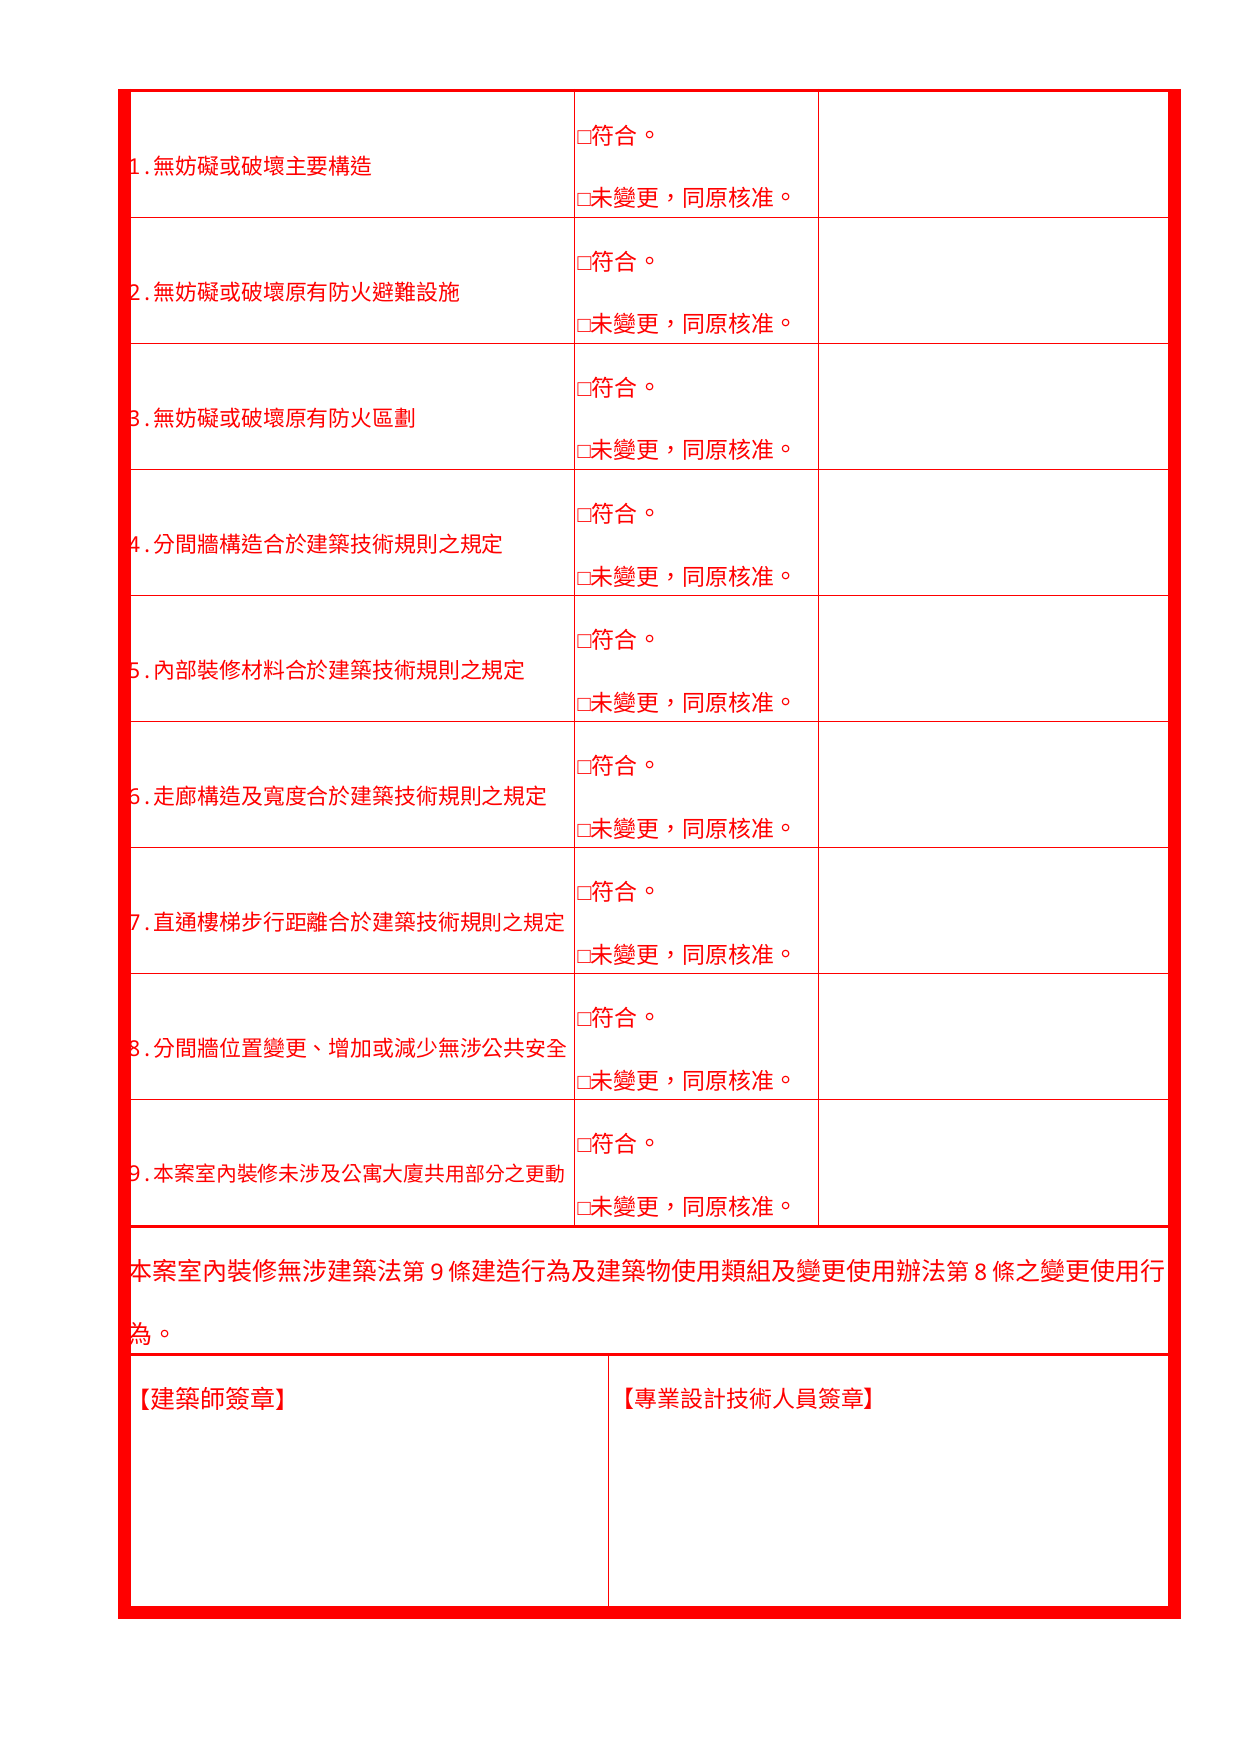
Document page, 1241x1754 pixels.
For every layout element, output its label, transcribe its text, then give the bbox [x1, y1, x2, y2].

table_cell [819, 722, 1168, 847]
table_cell [819, 1100, 1168, 1225]
table_cell 7.直通樓梯步行距離合於建築技術規則之規定 [131, 848, 574, 973]
table_cell □符合。 □未變更，同原核准。 [575, 1100, 818, 1225]
table_cell □符合。 □未變更，同原核准。 [575, 92, 818, 217]
table_cell □符合。 □未變更，同原核准。 [575, 974, 818, 1099]
table_cell 【專業設計技術人員簽章】 [609, 1356, 1168, 1606]
table_cell □符合。 □未變更，同原核准。 [575, 344, 818, 469]
table_cell 4.分間牆構造合於建築技術規則之規定 [131, 470, 574, 595]
table_cell 9.本案室內裝修未涉及公寓大廈共用部分之更動 [131, 1100, 574, 1225]
table_cell 5.內部裝修材料合於建築技術規則之規定 [131, 596, 574, 721]
table_cell [819, 848, 1168, 973]
table_cell [819, 218, 1168, 343]
table_cell 2.無妨礙或破壞原有防火避難設施 [131, 218, 574, 343]
table_cell □符合。 □未變更，同原核准。 [575, 722, 818, 847]
table_cell [819, 92, 1168, 217]
table_cell 【建築師簽章】 [131, 1356, 608, 1606]
table_cell 3.無妨礙或破壞原有防火區劃 [131, 344, 574, 469]
table_cell □符合。 □未變更，同原核准。 [575, 470, 818, 595]
table_cell [819, 974, 1168, 1099]
table_cell 1.無妨礙或破壞主要構造 [131, 92, 574, 217]
table_cell [819, 470, 1168, 595]
table_cell 本案室內裝修無涉建築法第9條建造行為及建築物使用類組及變更使用辦法第8條之變更使用行為。 [131, 1228, 1168, 1353]
table_cell [819, 596, 1168, 721]
table_cell 8.分間牆位置變更、增加或減少無涉公共安全 [131, 974, 574, 1099]
table_cell 6.走廊構造及寬度合於建築技術規則之規定 [131, 722, 574, 847]
table_cell [819, 344, 1168, 469]
table_cell □符合。 □未變更，同原核准。 [575, 218, 818, 343]
table_cell □符合。 □未變更，同原核准。 [575, 596, 818, 721]
table_cell □符合。 □未變更，同原核准。 [575, 848, 818, 973]
